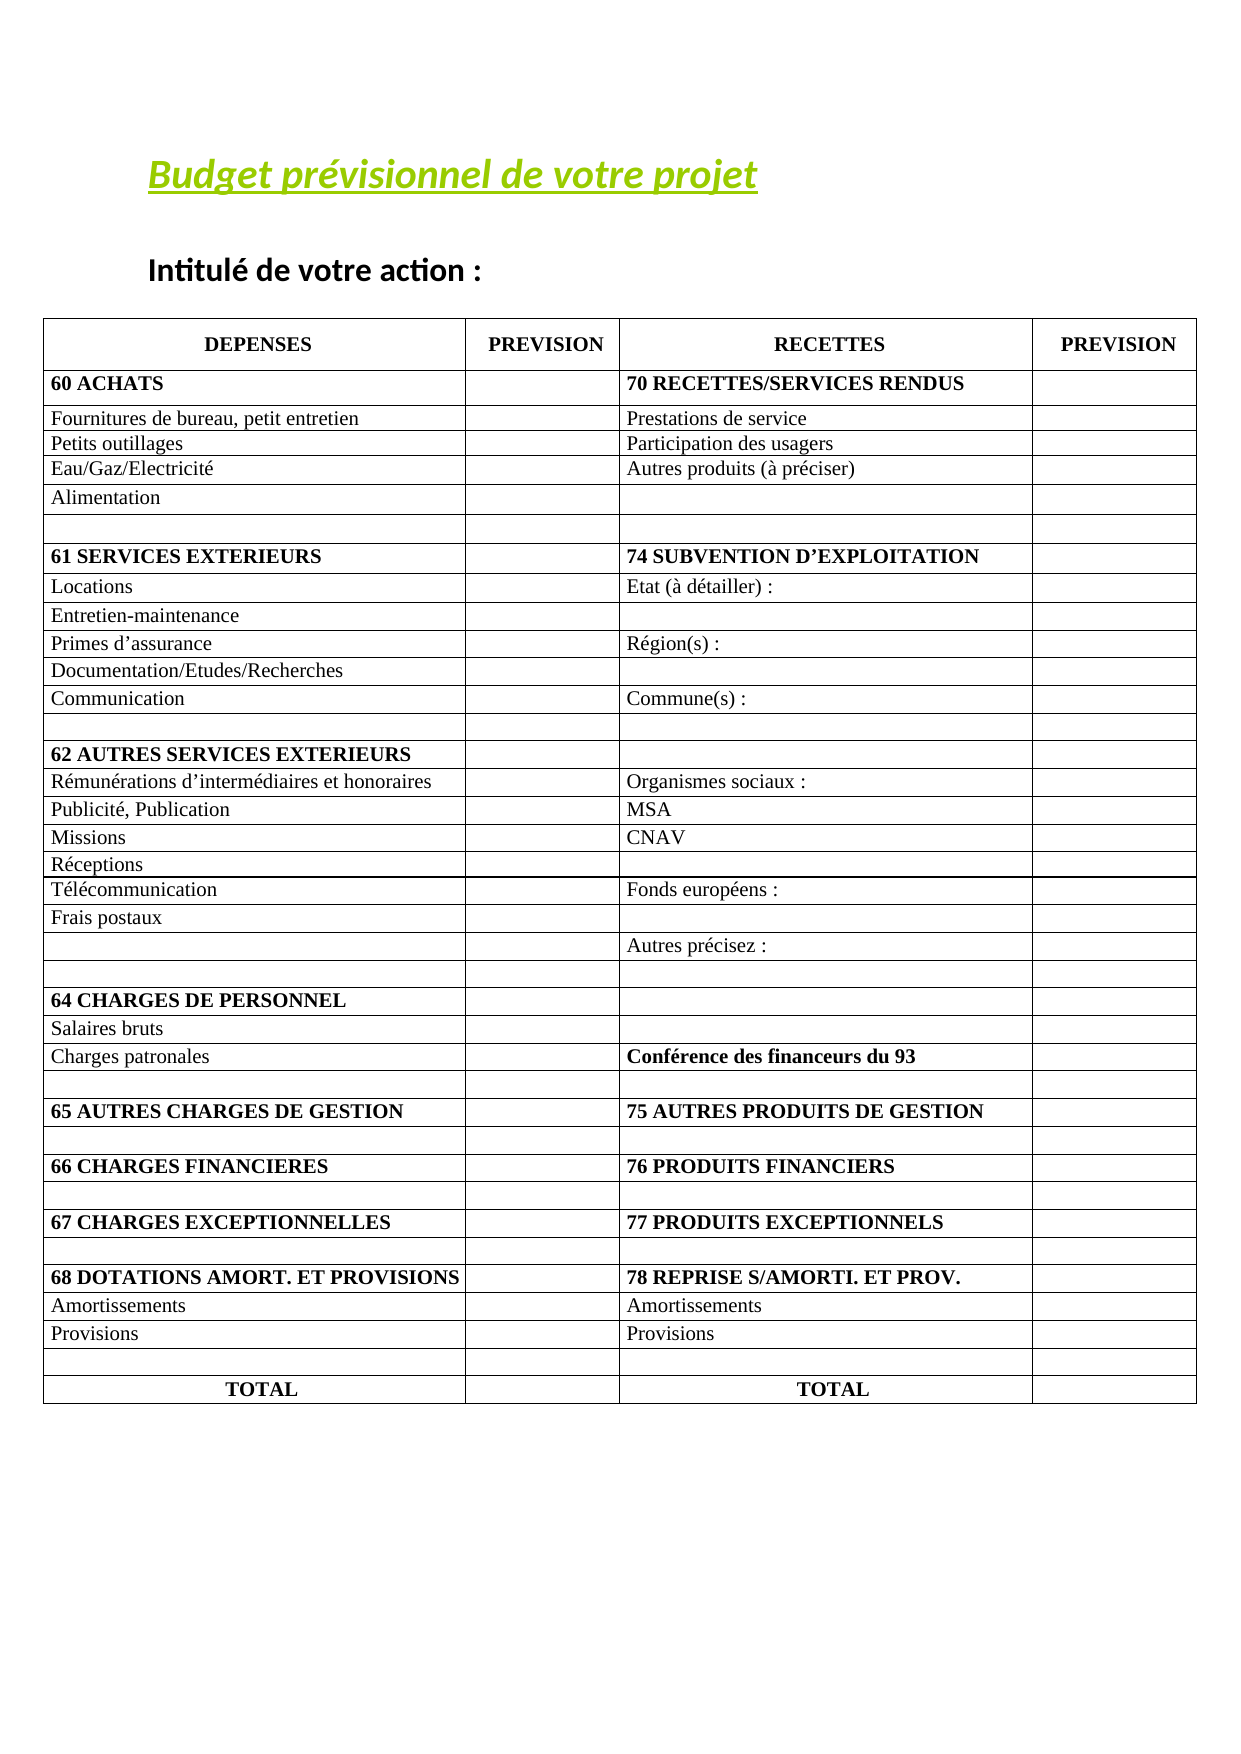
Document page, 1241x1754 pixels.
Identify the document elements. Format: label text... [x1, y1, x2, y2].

table_header RECETTES [620, 319, 1032, 369]
table_cell [466, 1044, 619, 1070]
table_cell [44, 1182, 465, 1209]
table_cell Locations [44, 574, 465, 602]
table_cell 70 RECETTES/SERVICES RENDUS [620, 371, 1032, 405]
table_cell [466, 1099, 619, 1126]
table_cell [1033, 686, 1196, 713]
table_cell [44, 515, 465, 543]
table_cell Amortissements [44, 1293, 465, 1320]
table_cell [1033, 456, 1196, 484]
table_cell [44, 714, 465, 740]
table_cell Télécommunication [44, 878, 465, 904]
table_cell [1033, 1127, 1196, 1153]
table_cell [466, 905, 619, 932]
table_cell [466, 1376, 619, 1403]
table_cell [466, 631, 619, 657]
table_cell [620, 961, 1032, 987]
table_cell [620, 714, 1032, 740]
table_cell [466, 741, 619, 768]
table_cell 77 PRODUITS EXCEPTIONNELS [620, 1210, 1032, 1237]
table_cell TOTAL [620, 1376, 1032, 1403]
table_cell Primes d’assurance [44, 631, 465, 657]
table_cell Réceptions [44, 852, 465, 876]
table_cell Provisions [44, 1321, 465, 1347]
text Intitulé de votre action : [148, 249, 1093, 290]
table_cell Petits outillages [44, 431, 465, 455]
table_cell Frais postaux [44, 905, 465, 932]
table_cell Salaires bruts [44, 1016, 465, 1043]
table_cell [466, 1321, 619, 1347]
table_cell [620, 515, 1032, 543]
table_header DEPENSES [44, 319, 465, 369]
table_cell [620, 1016, 1032, 1043]
table_cell [1033, 797, 1196, 823]
table_cell [1033, 714, 1196, 740]
table_cell [466, 1349, 619, 1375]
table_cell [44, 1349, 465, 1375]
table_cell Documentation/Etudes/Recherches [44, 658, 465, 685]
table_cell [466, 544, 619, 573]
table_cell [466, 406, 619, 430]
table_cell [1033, 905, 1196, 932]
table_cell MSA [620, 797, 1032, 823]
table_cell [466, 1155, 619, 1181]
table_cell Alimentation [44, 485, 465, 513]
table_cell 68 DOTATIONS AMORT. ET PROVISIONS [44, 1265, 465, 1292]
table_cell [1033, 544, 1196, 573]
table_cell [466, 769, 619, 796]
table_cell Publicité, Publication [44, 797, 465, 823]
table_cell [44, 1238, 465, 1264]
table_cell [466, 515, 619, 543]
table_cell [466, 1016, 619, 1043]
table_cell Organismes sociaux : [620, 769, 1032, 796]
table_cell [1033, 431, 1196, 455]
table_cell 64 CHARGES DE PERSONNEL [44, 988, 465, 1015]
table_cell [1033, 825, 1196, 851]
table_cell Fournitures de bureau, petit entretien [44, 406, 465, 430]
table_cell [44, 1071, 465, 1098]
table_cell Autres précisez : [620, 933, 1032, 959]
table_cell Communication [44, 686, 465, 713]
table_cell [620, 741, 1032, 768]
table_cell [466, 1127, 619, 1153]
table_cell 78 REPRISE S/AMORTI. ET PROV. [620, 1265, 1032, 1292]
table_cell Rémunérations d’intermédiaires et honoraires [44, 769, 465, 796]
table_cell [44, 933, 465, 959]
table_cell Conférence des financeurs du 93 [620, 1044, 1032, 1070]
table_cell [620, 905, 1032, 932]
table_cell 60 ACHATS [44, 371, 465, 405]
table_cell [1033, 878, 1196, 904]
table_cell [1033, 631, 1196, 657]
table_cell [466, 658, 619, 685]
table_cell [1033, 1099, 1196, 1126]
table_cell [1033, 485, 1196, 513]
table_cell 75 AUTRES PRODUITS DE GESTION [620, 1099, 1032, 1126]
table_cell [466, 878, 619, 904]
table_cell [1033, 1349, 1196, 1375]
table_cell [466, 1071, 619, 1098]
table_cell [620, 1349, 1032, 1375]
table_cell [1033, 741, 1196, 768]
table_cell [466, 456, 619, 484]
table_cell Entretien-maintenance [44, 603, 465, 629]
table_cell [620, 1127, 1032, 1153]
table_cell [1033, 1071, 1196, 1098]
table_cell 61 SERVICES EXTERIEURS [44, 544, 465, 573]
text Budget prévisionnel de votre projet [148, 148, 1093, 198]
table_cell [1033, 1182, 1196, 1209]
table_cell Fonds européens : [620, 878, 1032, 904]
table_cell Amortissements [620, 1293, 1032, 1320]
table_cell Eau/Gaz/Electricité [44, 456, 465, 484]
table_cell [1033, 988, 1196, 1015]
table_cell [620, 485, 1032, 513]
table_cell [466, 714, 619, 740]
table_cell [620, 988, 1032, 1015]
table_cell [466, 603, 619, 629]
table_cell [466, 825, 619, 851]
table_cell TOTAL [44, 1376, 465, 1403]
table_cell [1033, 1210, 1196, 1237]
table_cell [1033, 852, 1196, 876]
table_cell [1033, 1238, 1196, 1264]
table_cell [466, 431, 619, 455]
table_cell [466, 574, 619, 602]
table_cell [1033, 574, 1196, 602]
table_cell [620, 1071, 1032, 1098]
table_header PREVISION [1033, 319, 1196, 369]
table_cell Participation des usagers [620, 431, 1032, 455]
table_cell [1033, 1155, 1196, 1181]
table_cell [1033, 658, 1196, 685]
table_cell [466, 1265, 619, 1292]
table_cell [620, 852, 1032, 876]
table_cell [620, 1182, 1032, 1209]
table_cell [1033, 1321, 1196, 1347]
table_cell Etat (à détailler) : [620, 574, 1032, 602]
table_cell [1033, 603, 1196, 629]
table_cell Prestations de service [620, 406, 1032, 430]
table_cell [1033, 1293, 1196, 1320]
table_cell [466, 961, 619, 987]
table_cell [466, 797, 619, 823]
table_cell [44, 1127, 465, 1153]
table_header PREVISION [466, 319, 619, 369]
table_cell [1033, 961, 1196, 987]
table_cell [466, 1293, 619, 1320]
table_cell 62 AUTRES SERVICES EXTERIEURS [44, 741, 465, 768]
table_cell [1033, 1265, 1196, 1292]
table_cell [466, 1182, 619, 1209]
table_cell Autres produits (à préciser) [620, 456, 1032, 484]
table_cell [1033, 933, 1196, 959]
table_cell [466, 1238, 619, 1264]
table_cell Commune(s) : [620, 686, 1032, 713]
table_cell 65 AUTRES CHARGES DE GESTION [44, 1099, 465, 1126]
table_cell 66 CHARGES FINANCIERES [44, 1155, 465, 1181]
table_cell 76 PRODUITS FINANCIERS [620, 1155, 1032, 1181]
table_cell [1033, 406, 1196, 430]
table_cell [44, 961, 465, 987]
table_cell [1033, 769, 1196, 796]
table_cell [466, 1210, 619, 1237]
table_cell [1033, 1044, 1196, 1070]
table_cell Région(s) : [620, 631, 1032, 657]
table_cell [466, 485, 619, 513]
table_cell CNAV [620, 825, 1032, 851]
table_cell [466, 371, 619, 405]
table_cell [466, 852, 619, 876]
table_cell Missions [44, 825, 465, 851]
table_cell 67 CHARGES EXCEPTIONNELLES [44, 1210, 465, 1237]
table_cell [620, 658, 1032, 685]
table_cell [466, 988, 619, 1015]
table_cell [1033, 515, 1196, 543]
table_cell Provisions [620, 1321, 1032, 1347]
table_cell Charges patronales [44, 1044, 465, 1070]
table_cell [620, 1238, 1032, 1264]
table_cell [1033, 371, 1196, 405]
table_cell [1033, 1376, 1196, 1403]
table_cell [620, 603, 1032, 629]
table_cell 74 SUBVENTION D’EXPLOITATION [620, 544, 1032, 573]
table_cell [1033, 1016, 1196, 1043]
table_cell [466, 686, 619, 713]
table_cell [466, 933, 619, 959]
